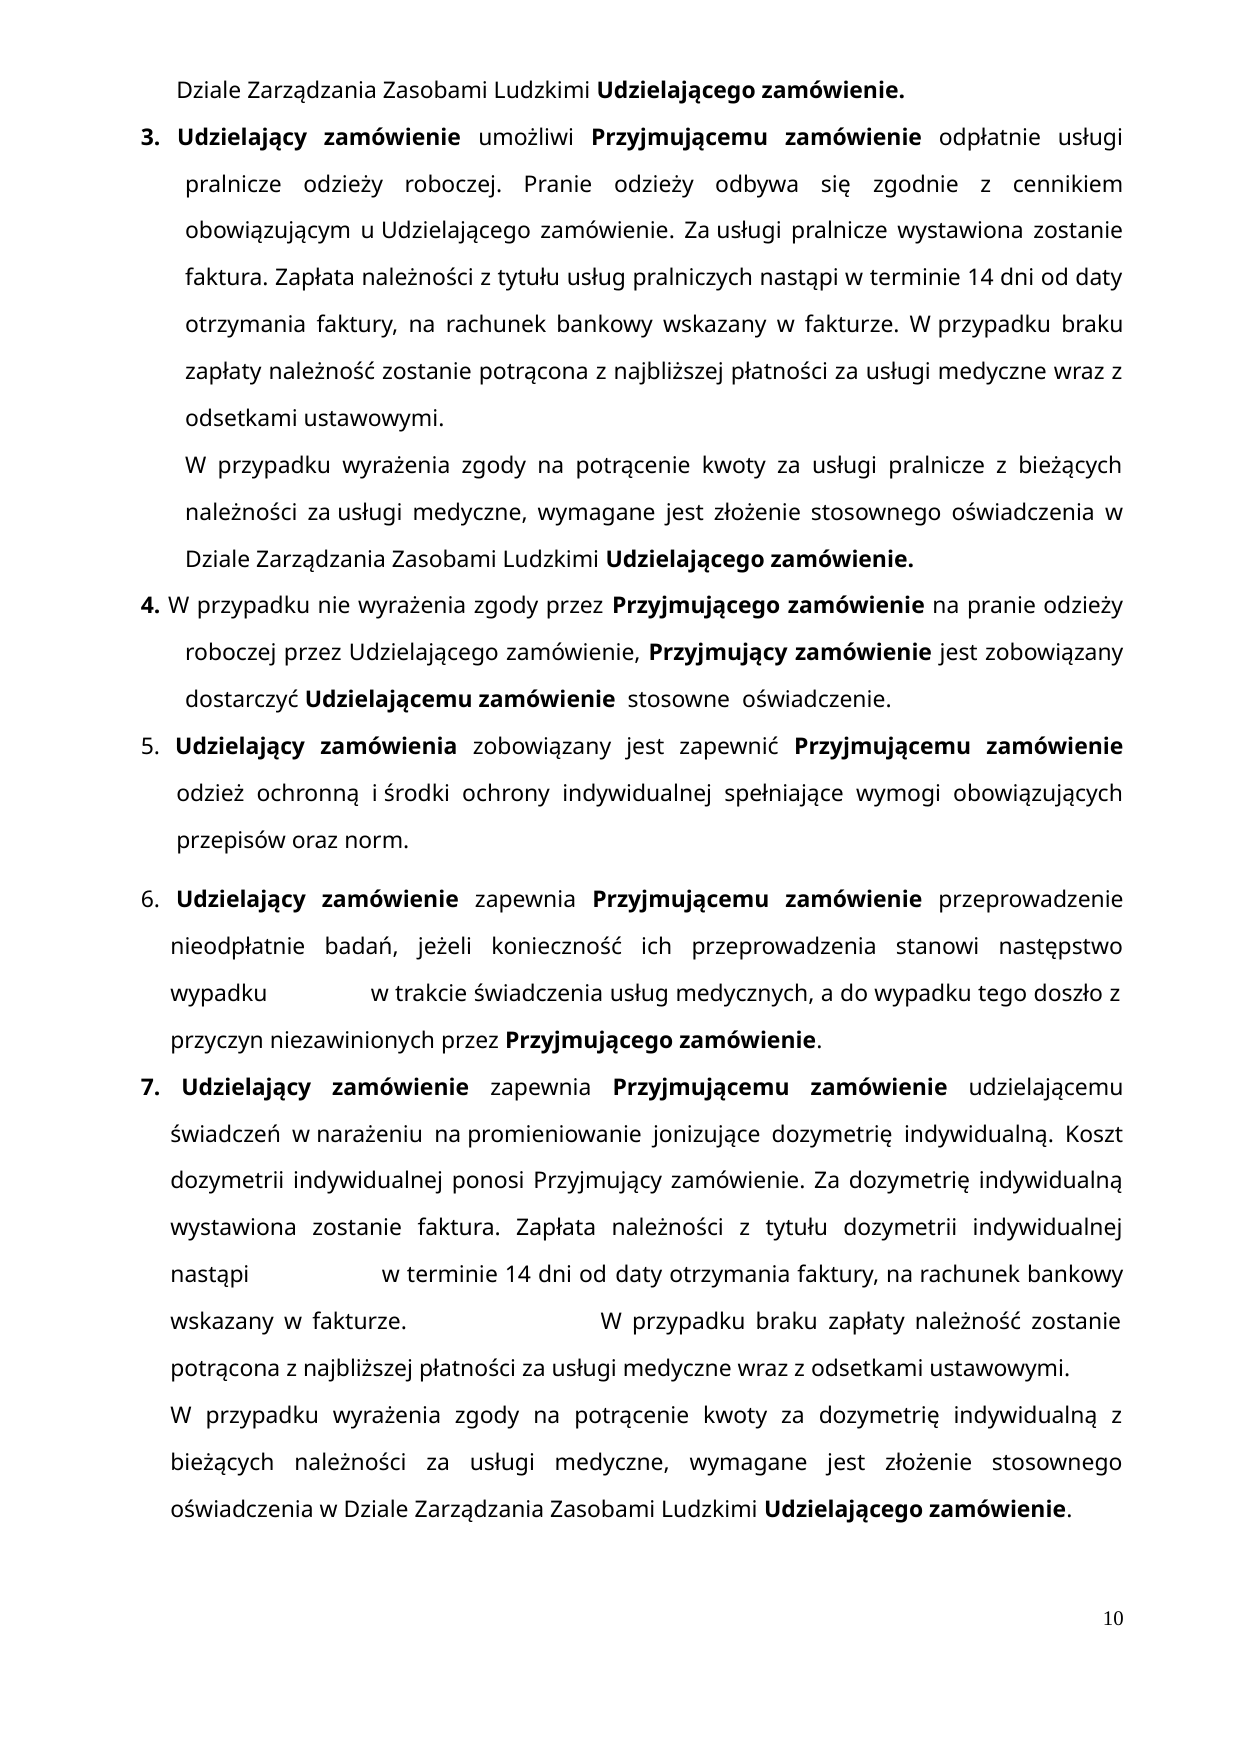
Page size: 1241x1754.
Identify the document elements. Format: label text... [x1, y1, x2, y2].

text W przypadku wyrażenia zgody na potrącenie kwoty za dozymetrię indywidualną z bieżących należności za usługi medyczne, wymagane jest złożenie stosownego oświadczenia w Dziale Zarządzania Zasobami Ludzkimi Udzielającego zamówienie. [170, 1399, 1123, 1524]
list W przypadku wyrażenia zgody na potrącenie kwoty za usługi pralnicze z bieżących należności za usługi medyczne, wymagane jest złożenie stosownego oświadczenia w Dziale Zarządzania Zasobami Ludzkimi Udzielającego zamówienie. [141, 449, 1123, 574]
list 4. W przypadku nie wyrażenia zgody przez Przyjmującego zamówienie na pranie odzieży roboczej przez Udzielającego zamówienie, Przyjmujący zamówienie jest zobowiązany dostarczyć Udzielającemu zamówienie stosowne oświadczenie. [141, 589, 1123, 714]
text 5. Udzielający zamówienia zobowiązany jest zapewnić Przyjmującemu zamówienie odzież ochronną i środki ochrony indywidualnej spełniające wymogi obowiązujących przepisów oraz norm. [141, 730, 1123, 855]
list 3. Udzielający zamówienie umożliwi Przyjmującemu zamówienie odpłatnie usługi pralnicze odzieży roboczej. Pranie odzieży odbywa się zgodnie z cennikiem obowiązującym u Udzielającego zamówienie. Za usługi pralnicze wystawiona zostanie faktura. Zapłata należności z tytułu usług pralniczych nastąpi w terminie 14 dni od daty otrzymania faktury, na rachunek bankowy wskazany w fakturze. W przypadku braku zapłaty należność zostanie potrącona z najbliższej płatności za usługi medyczne wraz z odsetkami ustawowymi. [141, 121, 1123, 433]
text 7. Udzielający zamówienie zapewnia Przyjmującemu zamówienie udzielającemu świadczeń w narażeniu na promieniowanie jonizujące dozymetrię indywidualną. Koszt dozymetrii indywidualnej ponosi Przyjmujący zamówienie. Za dozymetrię indywidualną wystawiona zostanie faktura. Zapłata należności z tytułu dozymetrii indywidualnej nastąpi w terminie 14 dni od daty otrzymania faktury, na rachunek bankowy wskazany w fakturze. W przypadku braku zapłaty należność zostanie potrącona z najbliższej płatności za usługi medyczne wraz z odsetkami ustawowymi. [141, 1071, 1123, 1383]
text 6. Udzielający zamówienie zapewnia Przyjmującemu zamówienie przeprowadzenie nieodpłatnie badań, jeżeli konieczność ich przeprowadzenia stanowi następstwo wypadku w trakcie świadczenia usług medycznych, a do wypadku tego doszło z przyczyn niezawinionych przez Przyjmującego zamówienie. [141, 883, 1123, 1055]
list Dziale Zarządzania Zasobami Ludzkimi Udzielającego zamówienie. [141, 74, 1123, 105]
